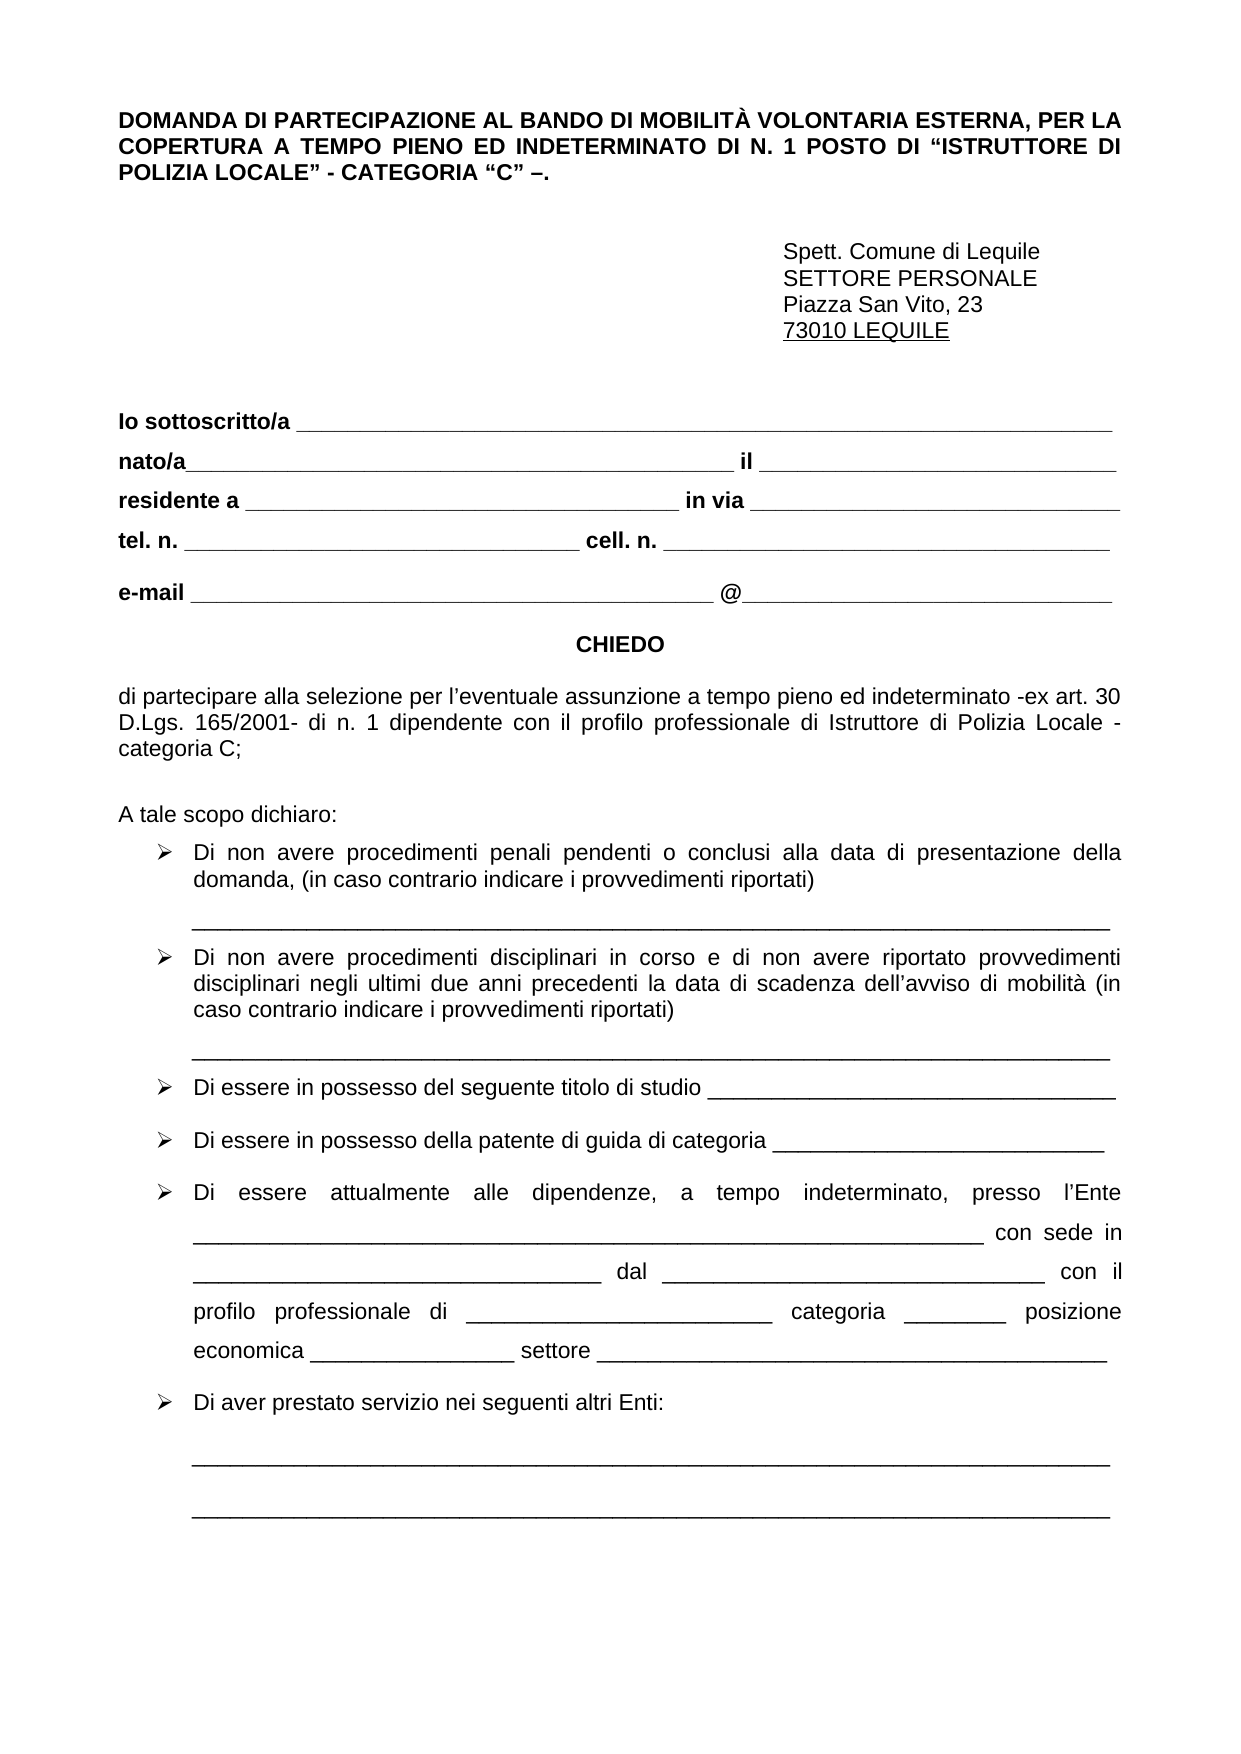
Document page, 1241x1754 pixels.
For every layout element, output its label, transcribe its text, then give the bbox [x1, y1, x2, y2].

text ________________________________________________________________________ [192, 1493, 1122, 1519]
text ________________________________________________________________________ [156, 1035, 1122, 1061]
text Spett. Comune di Lequile [783, 238, 1122, 265]
text DOMANDA DI PARTECIPAZIONE AL BANDO DI MOBILITà VOLONTARIA ESTERNA, PER LA COPERTURA A TEMPO PIENO ED INDETERMINATO DI N. 1 POSTO DI “ISTRUTTORE DI POLIZIA LOCALE” - CATEGORIA “C” –. [118, 107, 1122, 186]
list Di aver prestato servizio nei seguenti altri Enti: [156, 1389, 1122, 1416]
list Di essere attualmente alle dipendenze, a tempo indeterminato, presso l’Ente ______________________________________________________________ con sede in ________________________________ dal ______________________________ con il profilo professionale di ________________________ categoria ________ posizione economica ________________ settore ________________________________________ [156, 1179, 1122, 1363]
text A tale scopo dichiaro: [118, 801, 1122, 827]
list Di essere in possesso della patente di guida di categoria __________________________ [156, 1127, 1122, 1153]
text e-mail _________________________________________ @_____________________________ [118, 579, 1122, 605]
text CHIEDO [118, 631, 1122, 657]
text SETTORE PERSONALE [783, 265, 1122, 291]
text Piazza San Vito, 23 [783, 291, 1122, 317]
list Di non avere procedimenti disciplinari in corso e di non avere riportato provvedimenti disciplinari negli ultimi due anni precedenti la data di scadenza dell’avviso di mobilità (in caso contrario indicare i provvedimenti riportati) [156, 943, 1122, 1022]
list Di essere in possesso del seguente titolo di studio ________________________________ [156, 1074, 1122, 1100]
text ________________________________________________________________________ [192, 1441, 1122, 1467]
text di partecipare alla selezione per l’eventuale assunzione a tempo pieno ed indeterminato -ex art. 30 D.Lgs. 165/2001- di n. 1 dipendente con il profilo professionale di Istruttore di Polizia Locale - categoria C; [118, 683, 1122, 762]
subtitle 73010 LEQUILE [783, 317, 1122, 344]
list Di non avere procedimenti penali pendenti o conclusi alla data di presentazione della domanda, (in caso contrario indicare i provvedimenti riportati) [156, 839, 1122, 892]
text Io sottoscritto/a ________________________________________________________________ nato/a___________________________________________ il ____________________________ residente a __________________________________ in via _____________________________ tel. n. _______________________________ cell. n. ___________________________________ [118, 408, 1122, 553]
text ________________________________________________________________________ [192, 904, 1122, 931]
